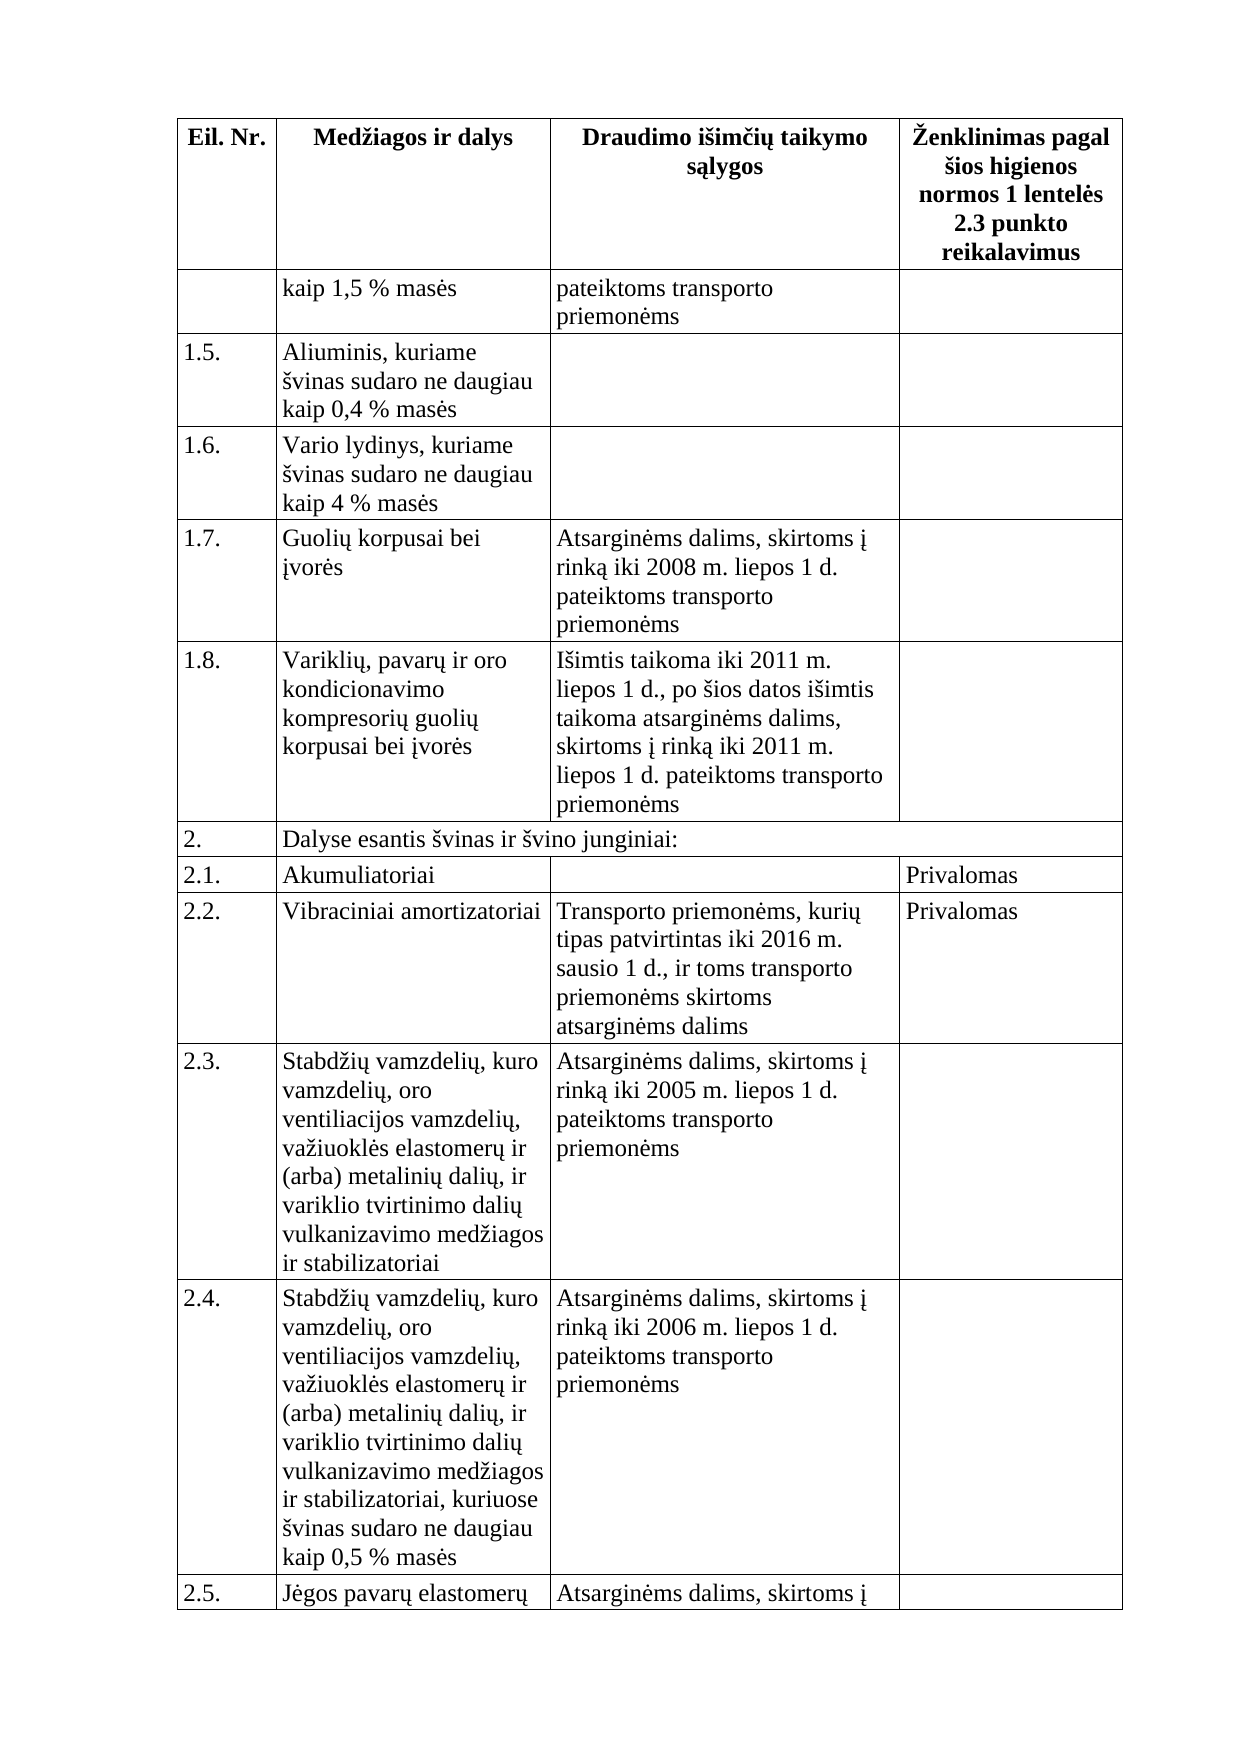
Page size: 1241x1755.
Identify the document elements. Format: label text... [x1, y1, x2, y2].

table_cell Privalomas [900, 857, 1122, 892]
table_cell Akumuliatoriai [277, 857, 550, 892]
table_cell Išimtis taikoma iki 2011 m. liepos 1 d., po šios datos išimtis taikoma atsarginėms dalims, skirtoms į rinką iki 2011 m. liepos 1 d. pateiktoms transporto priemonėms [551, 642, 899, 821]
table_cell 1.6. [178, 427, 276, 519]
table_cell Atsarginėms dalims, skirtoms į rinką iki 2006 m. liepos 1 d. pateiktoms transporto priemonėms [551, 1280, 899, 1574]
table_cell Aliuminis, kuriame švinas sudaro ne daugiau kaip 0,4 % masės [277, 334, 550, 426]
table_cell [1039, 822, 1073, 856]
table_cell [900, 1044, 1122, 1279]
table_cell Atsarginėms dalims, skirtoms į rinką iki 2008 m. liepos 1 d. pateiktoms transporto priemonėms [551, 520, 899, 641]
table_cell [1074, 822, 1122, 856]
table_cell 1.5. [178, 334, 276, 426]
table_cell Guolių korpusai bei įvorės [277, 520, 550, 641]
table_cell [178, 270, 276, 333]
table_cell Jėgos pavarų elastomerų [277, 1575, 550, 1609]
table_cell 2.1. [178, 857, 276, 892]
table_cell 2. [178, 822, 276, 856]
table_cell 2.2. [178, 893, 276, 1042]
table_cell Vibraciniai amortizatoriai [277, 893, 550, 1042]
table_cell 2.4. [178, 1280, 276, 1574]
table_cell 2.3. [178, 1044, 276, 1279]
table_header Eil. Nr. [178, 119, 276, 269]
table_cell Stabdžių vamzdelių, kuro vamzdelių, oro ventiliacijos vamzdelių, važiuoklės elastomerų ir (arba) metalinių dalių, ir variklio tvirtinimo dalių vulkanizavimo medžiagos ir stabilizatoriai [277, 1044, 550, 1279]
table_cell Atsarginėms dalims, skirtoms į [551, 1575, 899, 1609]
table_cell [551, 427, 899, 519]
table_cell Vario lydinys, kuriame švinas sudaro ne daugiau kaip 4 % masės [277, 427, 550, 519]
table_cell [900, 520, 1122, 641]
table_cell [551, 334, 899, 426]
table_cell kaip 1,5 % masės [277, 270, 550, 333]
table_cell [900, 642, 1122, 821]
table_cell Atsarginėms dalims, skirtoms į rinką iki 2005 m. liepos 1 d. pateiktoms transporto priemonėms [551, 1044, 899, 1279]
table_cell [900, 334, 1122, 426]
table_cell [900, 270, 1122, 333]
table_cell [900, 427, 1122, 519]
table_cell Transporto priemonėms, kurių tipas patvirtintas iki 2016 m. sausio 1 d., ir toms transporto priemonėms skirtoms atsarginėms dalims [551, 893, 899, 1042]
table_cell [900, 1575, 1122, 1609]
table_cell 2.5. [178, 1575, 276, 1609]
table_cell Dalyse esantis švinas ir švino junginiai: [277, 822, 1039, 856]
table_header Ženklinimas pagal šios higienos normos 1 lentelės 2.3 punkto reikalavimus [900, 119, 1122, 269]
table_header Medžiagos ir dalys [277, 119, 550, 269]
table_cell Privalomas [900, 893, 1122, 1042]
table_header Draudimo išimčių taikymo sąlygos [551, 119, 899, 269]
table_cell pateiktoms transporto priemonėms [551, 270, 899, 333]
table_cell Stabdžių vamzdelių, kuro vamzdelių, oro ventiliacijos vamzdelių, važiuoklės elastomerų ir (arba) metalinių dalių, ir variklio tvirtinimo dalių vulkanizavimo medžiagos ir stabilizatoriai, kuriuose švinas sudaro ne daugiau kaip 0,5 % masės [277, 1280, 550, 1574]
table_cell [900, 1280, 1122, 1574]
table_cell Variklių, pavarų ir oro kondicionavimo kompresorių guolių korpusai bei įvorės [277, 642, 550, 821]
table_cell 1.8. [178, 642, 276, 821]
table_cell 1.7. [178, 520, 276, 641]
table_cell [551, 857, 899, 892]
